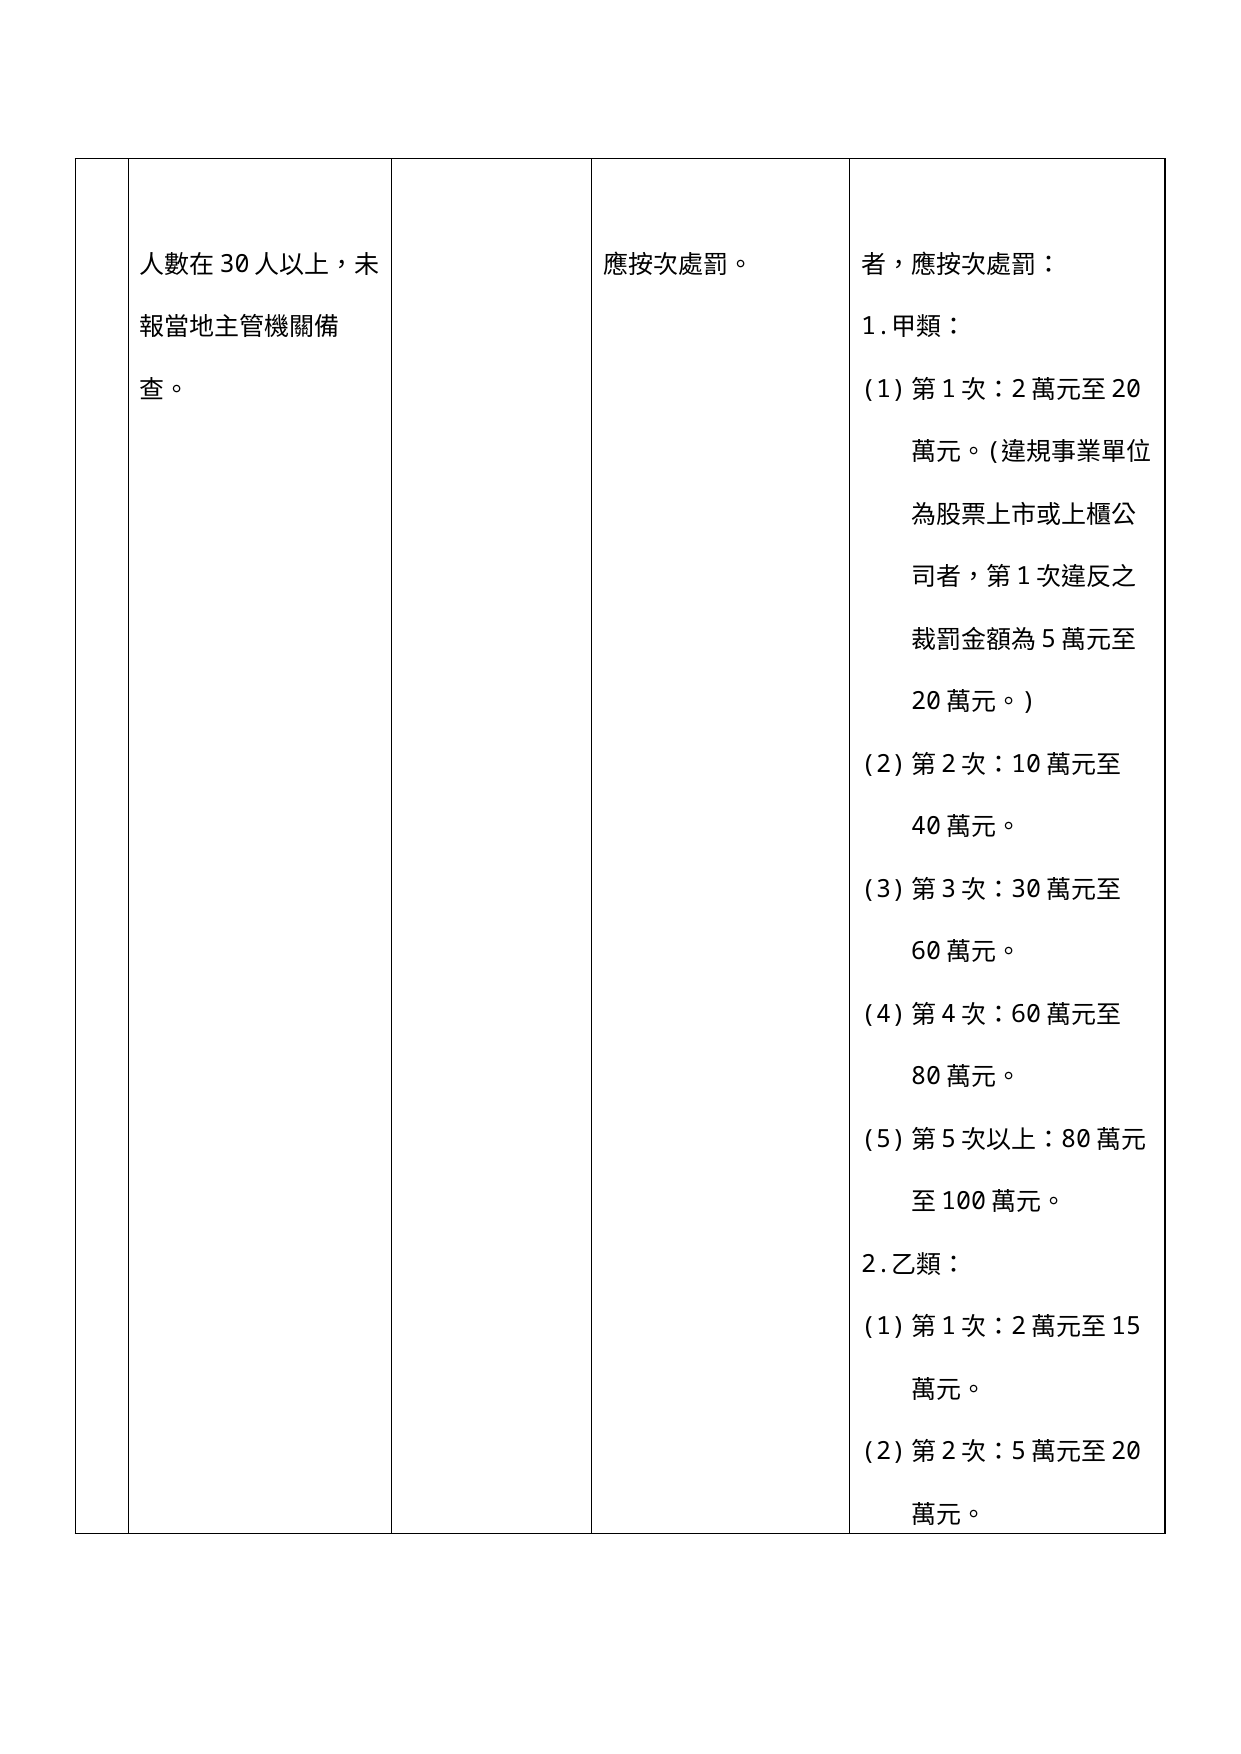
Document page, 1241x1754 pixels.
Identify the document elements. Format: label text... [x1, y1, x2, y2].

table_cell 違反者，除依雇主或事業單位規模、性質及違規次數處罰如下外，應公布其事業單位或事業主之名稱、負責人姓名，並限期令其改善；屆期未改善者，應按次處罰： 1.甲類： 第1次：2萬元至20萬元。(違規事業單位為股票上市或上櫃公司者，第1次違反之裁罰金額為5萬元至20萬元。) 第2次：10萬元至40萬元。 第3次：30萬元至60萬元。 第4次：60萬元至80萬元。 第5次以上：80萬元至100萬元。 2.乙類： 第1次：2萬元至15萬元。 第2次：5萬元至20萬元。 第3次：15萬元至30萬元。 第4次：30萬元至45萬元。 第5次：45萬元至60萬元。 第6次：60萬元至80萬元。 第7次：80萬元至100萬元。 第8次以上：100萬元。 [850, 159, 1164, 1533]
table_cell 人數在30人以上，未報當地主管機關備查。 [129, 159, 391, 1533]
table_cell [392, 159, 591, 1533]
table_cell [76, 159, 128, 1533]
table_cell 應按次處罰。 [592, 159, 849, 1533]
